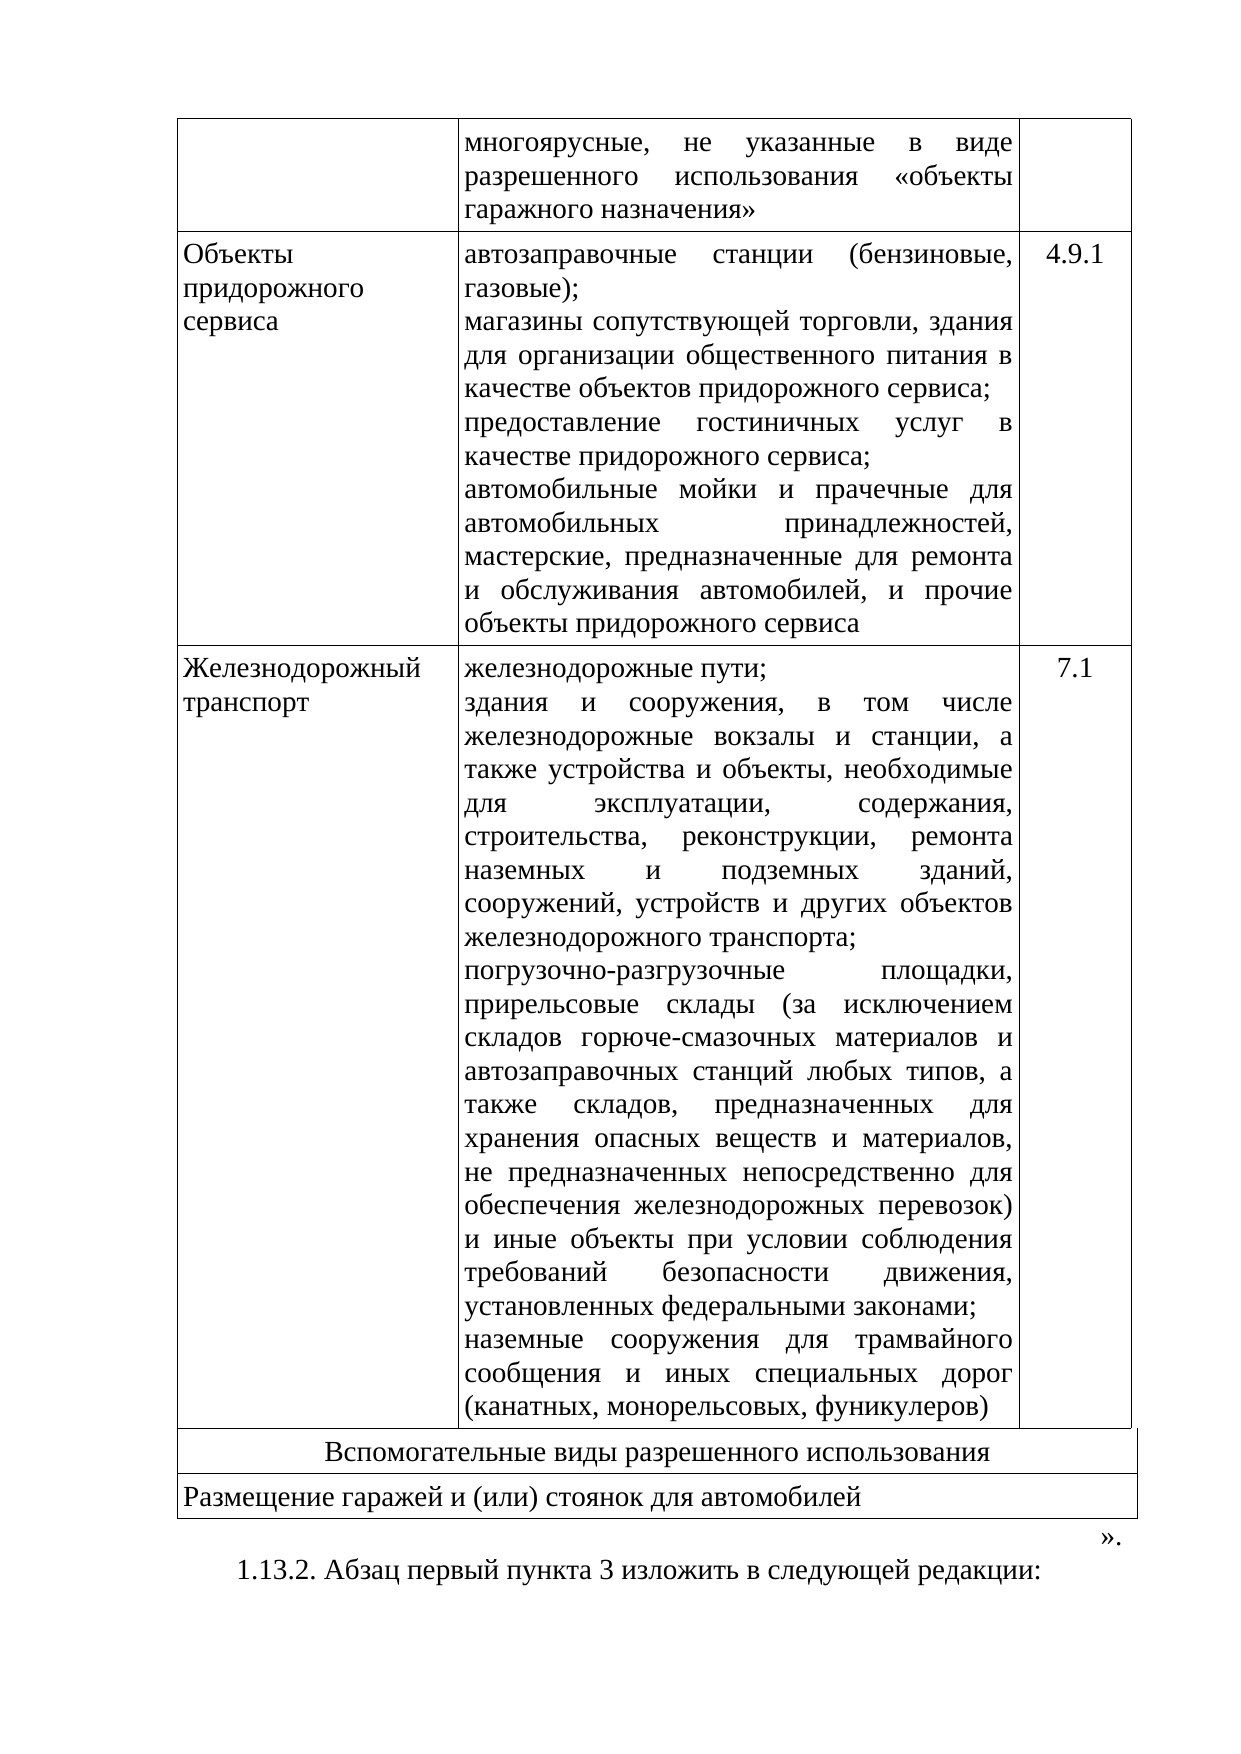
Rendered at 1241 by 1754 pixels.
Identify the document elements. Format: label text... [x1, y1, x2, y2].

list 1.13.2. Абзац первый пункта 3 изложить в следующей редакции: [177, 1552, 1122, 1586]
table_cell Размещение гаражей и (или) стоянок для автомобилей [178, 1474, 1137, 1518]
table_cell 7.1 [1020, 646, 1131, 1428]
table_cell железнодорожные пути; здания и сооружения, в том числе железнодорожные вокзалы и станции, а также устройства и объекты, необходимые для эксплуатации, содержания, строительства, реконструкции, ремонта наземных и подземных зданий, сооружений, устройств и других объектов железнодорожного транспорта; погрузочно-разгрузочные площадки, прирельсовые склады (за исключением складов горюче-смазочных материалов и автозаправочных станций любых типов, а также складов, предназначенных для хранения опасных веществ и материалов, не предназначенных непосредственно для обеспечения железнодорожных перевозок) и иные объекты при условии соблюдения требований безопасности движения, установленных федеральными законами; наземные сооружения для трамвайного сообщения и иных специальных дорог (канатных, монорельсовых, фуникулеров) [459, 646, 1019, 1428]
table_cell 4.9.1 [1020, 232, 1131, 645]
table_cell [1132, 231, 1137, 645]
table_cell Объекты придорожного сервиса [178, 232, 458, 645]
table_cell автозаправочные станции (бензиновые, газовые); магазины сопутствующей торговли, здания для организации общественного питания в качестве объектов придорожного сервиса; предоставление гостиничных услуг в качестве придорожного сервиса; автомобильные мойки и прачечные для автомобильных принадлежностей, мастерские, предназначенные для ремонта и обслуживания автомобилей, и прочие объекты придорожного сервиса [459, 232, 1019, 645]
table_cell [178, 119, 458, 231]
table_cell [1020, 119, 1131, 231]
table_cell Железнодорожный транспорт [178, 646, 458, 1428]
text ». [177, 1519, 1122, 1552]
table_cell [1132, 645, 1137, 1428]
table_cell многоярусные, не указанные в виде разрешенного использования «объекты гаражного назначения» [459, 119, 1019, 231]
table_cell Вспомогательные виды разрешенного использования [178, 1428, 1137, 1473]
table_cell [1132, 118, 1137, 231]
